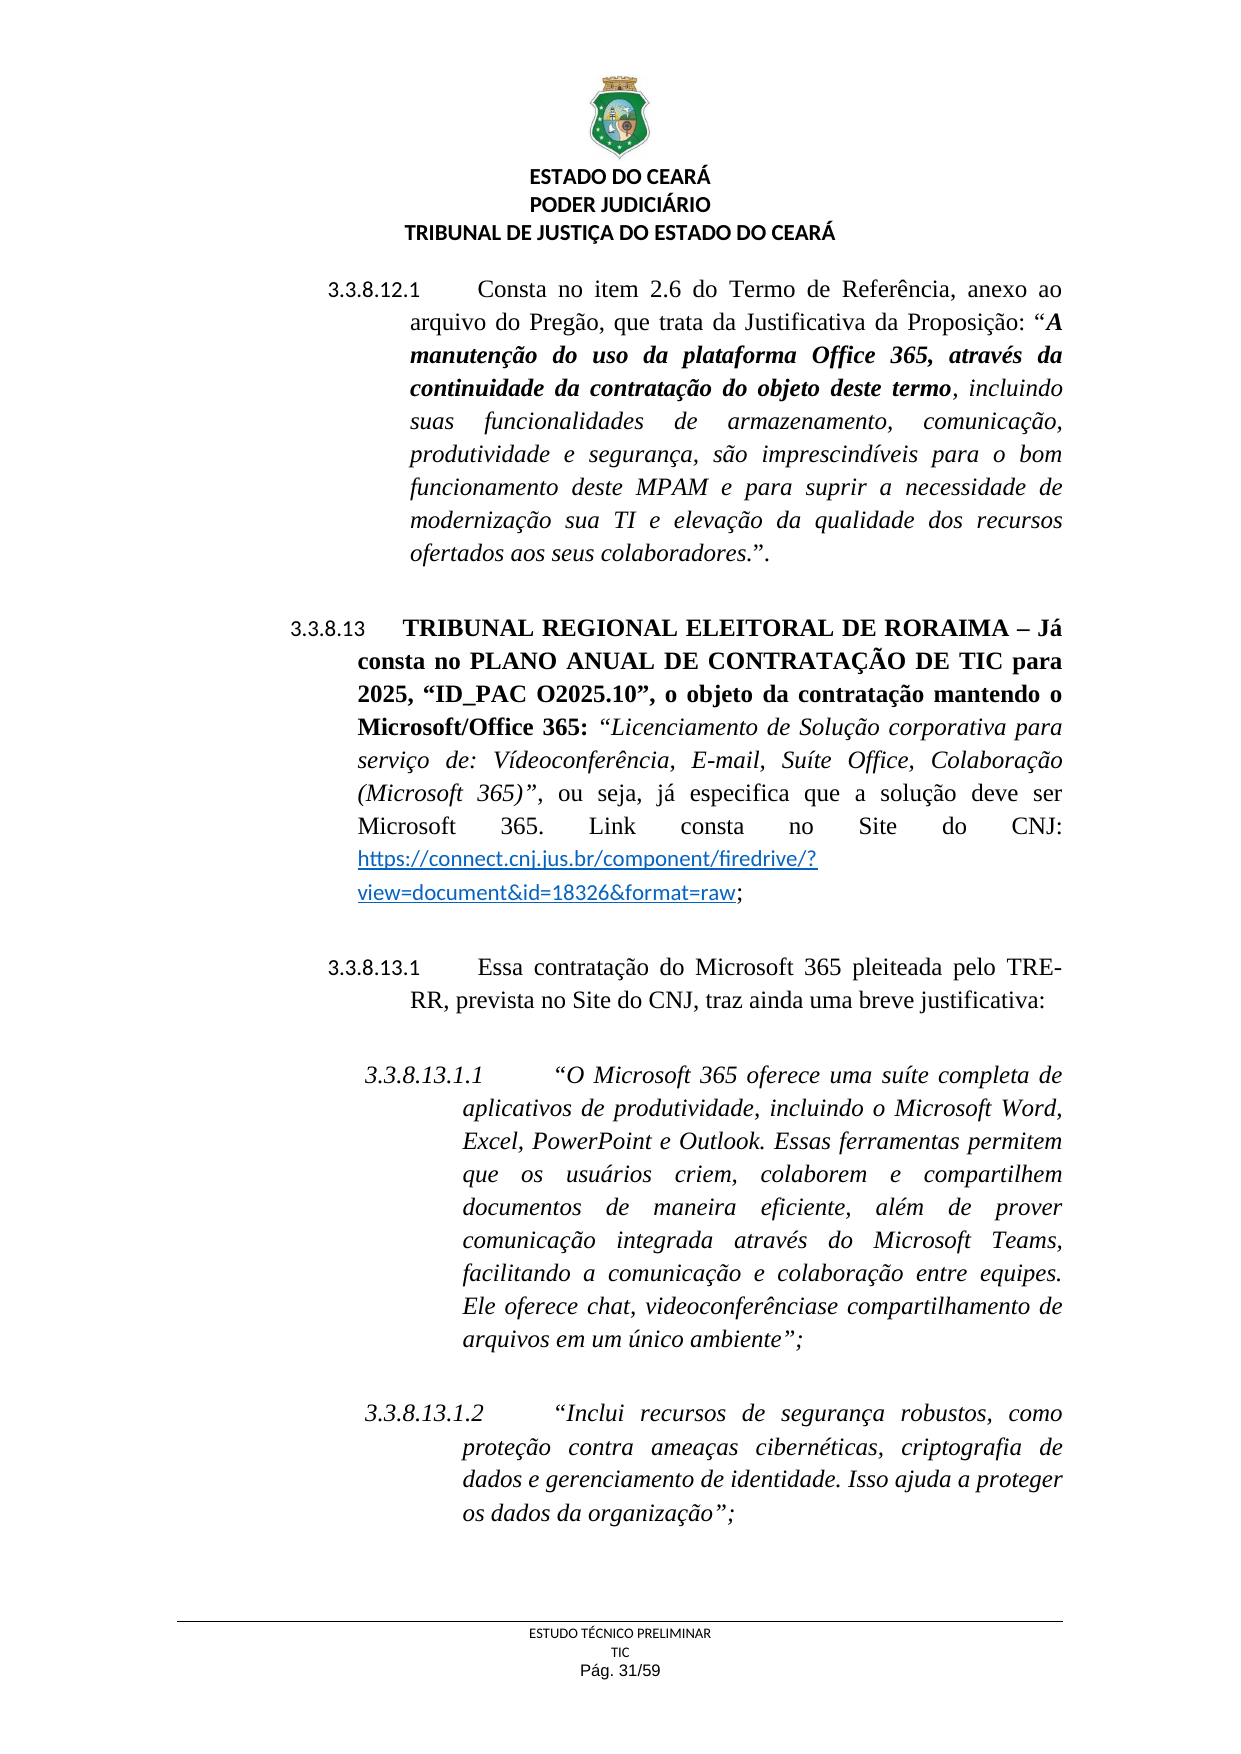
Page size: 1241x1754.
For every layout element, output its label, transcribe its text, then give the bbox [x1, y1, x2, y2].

list “Inclui recursos de segurança robustos, como proteção contra ameaças cibernéticas, criptografia de dados e gerenciamento de identidade. Isso ajuda a proteger os dados da organização”; [365, 1398, 1063, 1526]
picture [585, 75, 655, 161]
list Essa contratação do Microsoft 365 pleiteada pelo TRE-RR, prevista no Site do CNJ, traz ainda uma breve justificativa: [327, 952, 1063, 1014]
list “O Microsoft 365 oferece uma suíte completa de aplicativos de produtividade, incluindo o Microsoft Word, Excel, PowerPoint e Outlook. Essas ferramentas permitem que os usuários criem, colaborem e compartilhem documentos de maneira eficiente, além de prover comunicação integrada através do Microsoft Teams, facilitando a comunicação e colaboração entre equipes. Ele oferece chat, videoconferênciase compartilhamento de arquivos em um único ambiente”; [365, 1060, 1063, 1353]
list Consta no item 2.6 do Termo de Referência, anexo ao arquivo do Pregão, que trata da Justificativa da Proposição: “A manutenção do uso da plataforma Office 365, através da continuidade da contratação do objeto deste termo, incluindo suas funcionalidades de armazenamento, comunicação, produtividade e segurança, são imprescindíveis para o bom funcionamento deste MPAM e para suprir a necessidade de modernização sua TI e elevação da qualidade dos recursos ofertados aos seus colaboradores.”. [327, 274, 1063, 567]
list TRIBUNAL REGIONAL ELEITORAL DE RORAIMA – Já consta no PLANO ANUAL DE CONTRATAÇÃO DE TIC para 2025, “ID_PAC O2025.10”, o objeto da contratação mantendo o Microsoft/Office 365: “Licenciamento de Solução corporativa para serviço de: Vídeoconferência, E-mail, Suíte Office, Colaboração (Microsoft 365)”, ou seja, já especifica que a solução deve ser Microsoft 365. Link consta no Site do CNJ: https://connect.cnj.jus.br/component/firedrive/?view=document&id=18326&format=raw; [290, 613, 1063, 906]
